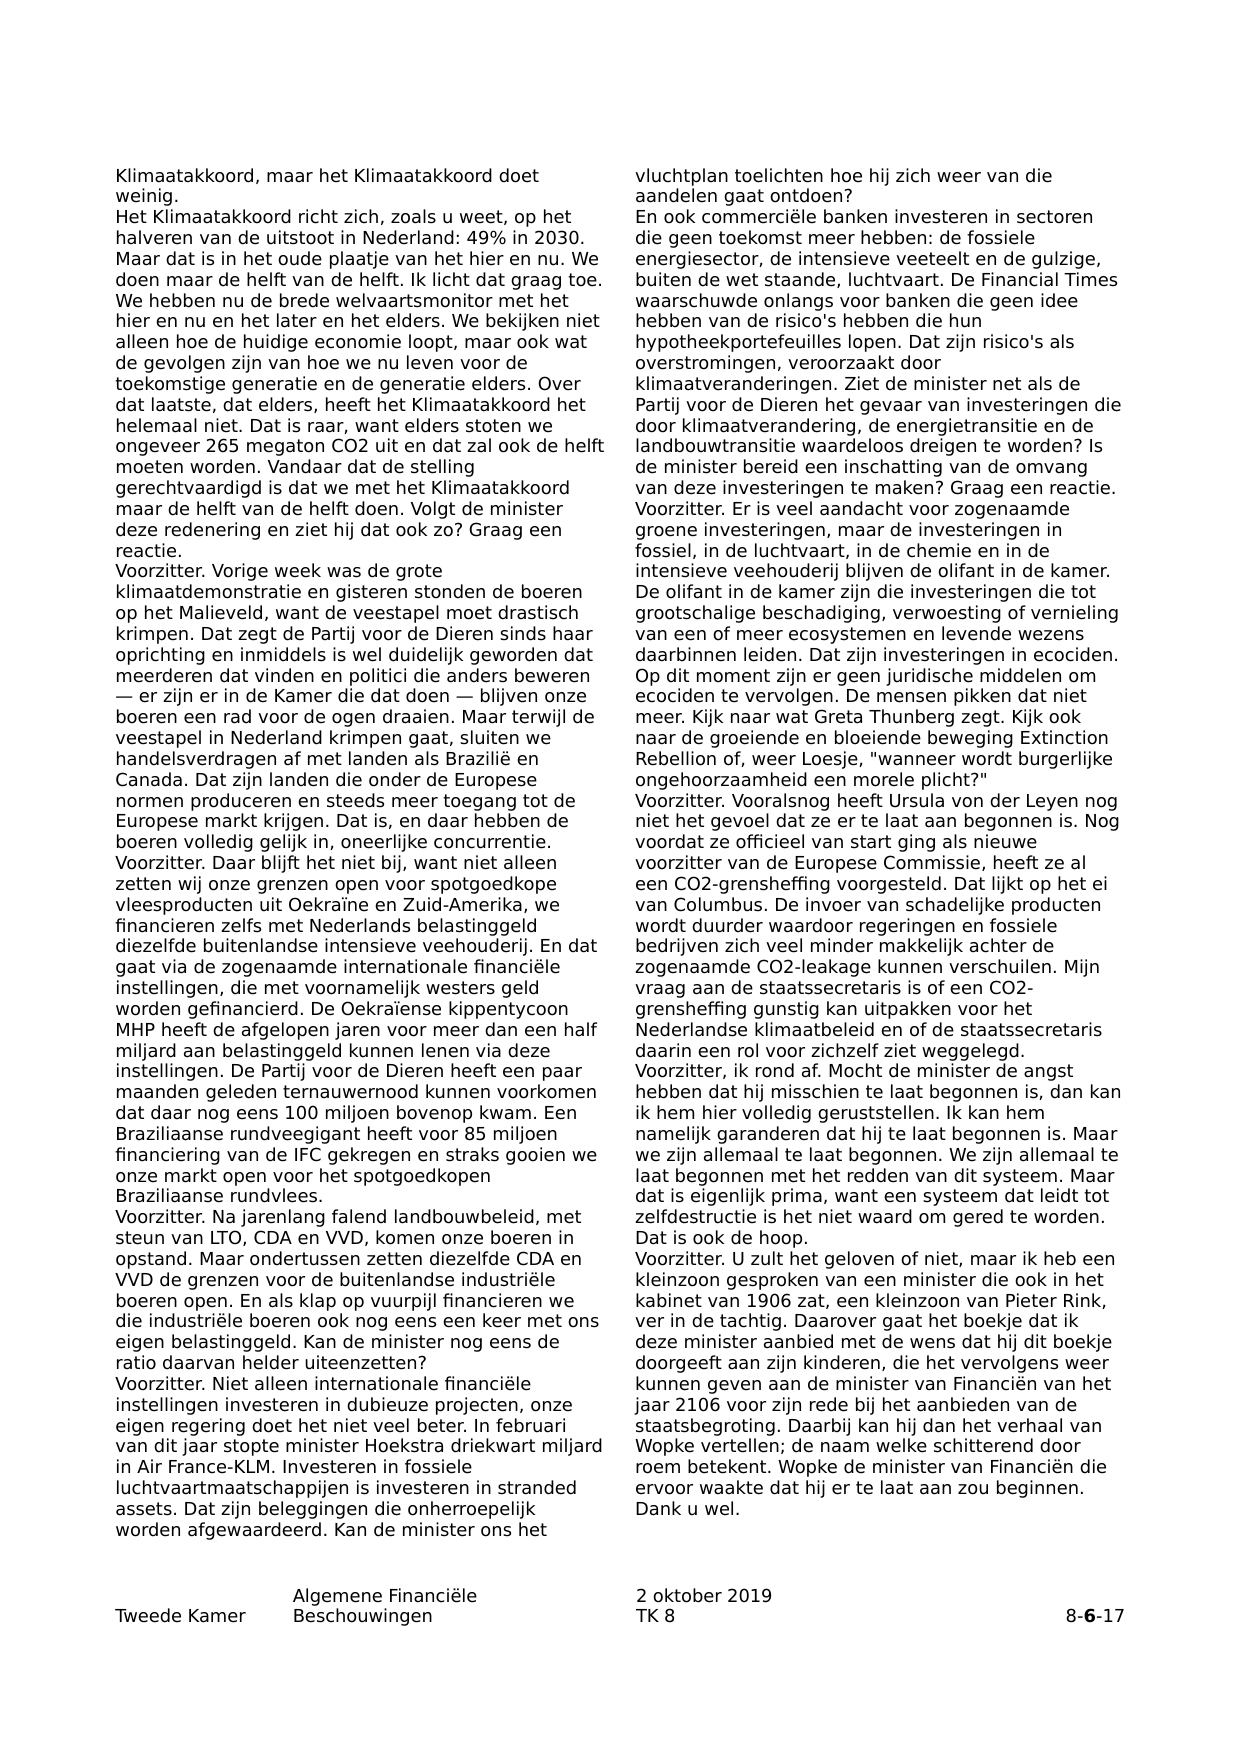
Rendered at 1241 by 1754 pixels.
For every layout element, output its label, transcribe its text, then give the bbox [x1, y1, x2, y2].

text vluchtplan toelichten hoe hij zich weer van die aandelen gaat ontdoen? [635, 165, 1125, 207]
text Voorzitter. U zult het geloven of niet, maar ik heb een kleinzoon gesproken van een minister die ook in het kabinet van 1906 zat, een kleinzoon van Pieter Rink, ver in de tachtig. Daarover gaat het boekje dat ik deze minister aanbied met de wens dat hij dit boekje doorgeeft aan zijn kinderen, die het vervolgens weer kunnen geven aan de minister van Financiën van het jaar 2106 voor zijn rede bij het aanbieden van de staatsbegroting. Daarbij kan hij dan het verhaal van Wopke vertellen; de naam welke schitterend door roem betekent. Wopke de minister van Financiën die ervoor waakte dat hij er te laat aan zou beginnen. [635, 1249, 1125, 1499]
text Voorzitter. Na jarenlang falend landbouwbeleid, met steun van LTO, CDA en VVD, komen onze boeren in opstand. Maar ondertussen zetten diezelfde CDA en VVD de grenzen voor de buitenlandse industriële boeren open. En als klap op vuurpijl financieren we die industriële boeren ook nog eens een keer met ons eigen belastinggeld. Kan de minister nog eens de ratio daarvan helder uiteenzetten? [115, 1207, 605, 1374]
text Voorzitter, ik rond af. Mocht de minister de angst hebben dat hij misschien te laat begonnen is, dan kan ik hem hier volledig geruststellen. Ik kan hem namelijk garanderen dat hij te laat begonnen is. Maar we zijn allemaal te laat begonnen. We zijn allemaal te laat begonnen met het redden van dit systeem. Maar dat is eigenlijk prima, want een systeem dat leidt tot zelfdestructie is het niet waard om gered te worden. Dat is ook de hoop. [635, 1061, 1125, 1249]
text Voorzitter. Vooralsnog heeft Ursula von der Leyen nog niet het gevoel dat ze er te laat aan begonnen is. Nog voordat ze officieel van start ging als nieuwe voorzitter van de Europese Commissie, heeft ze al een CO2-grensheffing voorgesteld. Dat lijkt op het ei van Columbus. De invoer van schadelijke producten wordt duurder waardoor regeringen en fossiele bedrijven zich veel minder makkelijk achter de zogenaamde CO2-leakage kunnen verschuilen. Mijn vraag aan de staatssecretaris is of een CO2-grensheffing gunstig kan uitpakken voor het Nederlandse klimaatbeleid en of de staatssecretaris daarin een rol voor zichzelf ziet weggelegd. [635, 790, 1125, 1061]
text Het Klimaatakkoord richt zich, zoals u weet, op het halveren van de uitstoot in Nederland: 49% in 2030. Maar dat is in het oude plaatje van het hier en nu. We doen maar de helft van de helft. Ik licht dat graag toe. We hebben nu de brede welvaartsmonitor met het hier en nu en het later en het elders. We bekijken niet alleen hoe de huidige economie loopt, maar ook wat de gevolgen zijn van hoe we nu leven voor de toekomstige generatie en de generatie elders. Over dat laatste, dat elders, heeft het Klimaatakkoord het helemaal niet. Dat is raar, want elders stoten we ongeveer 265 megaton CO2 uit en dat zal ook de helft moeten worden. Vandaar dat de stelling gerechtvaardigd is dat we met het Klimaatakkoord maar de helft van de helft doen. Volgt de minister deze redenering en ziet hij dat ook zo? Graag een reactie. [115, 207, 605, 561]
text Klimaatakkoord, maar het Klimaatakkoord doet weinig. [115, 165, 605, 207]
text Voorzitter. Er is veel aandacht voor zogenaamde groene investeringen, maar de investeringen in fossiel, in de luchtvaart, in de chemie en in de intensieve veehouderij blijven de olifant in de kamer. De olifant in de kamer zijn die investeringen die tot grootschalige beschadiging, verwoesting of vernieling van een of meer ecosystemen en levende wezens daarbinnen leiden. Dat zijn investeringen in ecociden. Op dit moment zijn er geen juridische middelen om ecociden te vervolgen. De mensen pikken dat niet meer. Kijk naar wat Greta Thunberg zegt. Kijk ook naar de groeiende en bloeiende beweging Extinction Rebellion of, weer Loesje, "wanneer wordt burgerlijke ongehoorzaamheid een morele plicht?" [635, 499, 1125, 790]
text Dank u wel. [635, 1499, 1125, 1519]
text Voorzitter. Vorige week was de grote klimaatdemonstratie en gisteren stonden de boeren op het Malieveld, want de veestapel moet drastisch krimpen. Dat zegt de Partij voor de Dieren sinds haar oprichting en inmiddels is wel duidelijk geworden dat meerderen dat vinden en politici die anders beweren — er zijn er in de Kamer die dat doen — blijven onze boeren een rad voor de ogen draaien. Maar terwijl de veestapel in Nederland krimpen gaat, sluiten we handelsverdragen af met landen als Brazilië en Canada. Dat zijn landen die onder de Europese normen produceren en steeds meer toegang tot de Europese markt krijgen. Dat is, en daar hebben de boeren volledig gelijk in, oneerlijke concurrentie. [115, 561, 605, 853]
text Voorzitter. Niet alleen internationale financiële instellingen investeren in dubieuze projecten, onze eigen regering doet het niet veel beter. In februari van dit jaar stopte minister Hoekstra driekwart miljard in Air France-KLM. Investeren in fossiele luchtvaartmaatschappijen is investeren in stranded assets. Dat zijn beleggingen die onherroepelijk worden afgewaardeerd. Kan de minister ons het [115, 1374, 605, 1540]
text En ook commerciële banken investeren in sectoren die geen toekomst meer hebben: de fossiele energiesector, de intensieve veeteelt en de gulzige, buiten de wet staande, luchtvaart. De Financial Times waarschuwde onlangs voor banken die geen idee hebben van de risico's hebben die hun hypotheekportefeuilles lopen. Dat zijn risico's als overstromingen, veroorzaakt door klimaatveranderingen. Ziet de minister net als de Partij voor de Dieren het gevaar van investeringen die door klimaatverandering, de energietransitie en de landbouwtransitie waardeloos dreigen te worden? Is de minister bereid een inschatting van de omvang van deze investeringen te maken? Graag een reactie. [635, 207, 1125, 499]
text Voorzitter. Daar blijft het niet bij, want niet alleen zetten wij onze grenzen open voor spotgoedkope vleesproducten uit Oekraïne en Zuid-Amerika, we financieren zelfs met Nederlands belastinggeld diezelfde buitenlandse intensieve veehouderij. En dat gaat via de zogenaamde internationale financiële instellingen, die met voornamelijk westers geld worden gefinancierd. De Oekraïense kippentycoon MHP heeft de afgelopen jaren voor meer dan een half miljard aan belastinggeld kunnen lenen via deze instellingen. De Partij voor de Dieren heeft een paar maanden geleden ternauwernood kunnen voorkomen dat daar nog eens 100 miljoen bovenop kwam. Een Braziliaanse rundveegigant heeft voor 85 miljoen financiering van de IFC gekregen en straks gooien we onze markt open voor het spotgoedkopen Braziliaanse rundvlees. [115, 853, 605, 1207]
